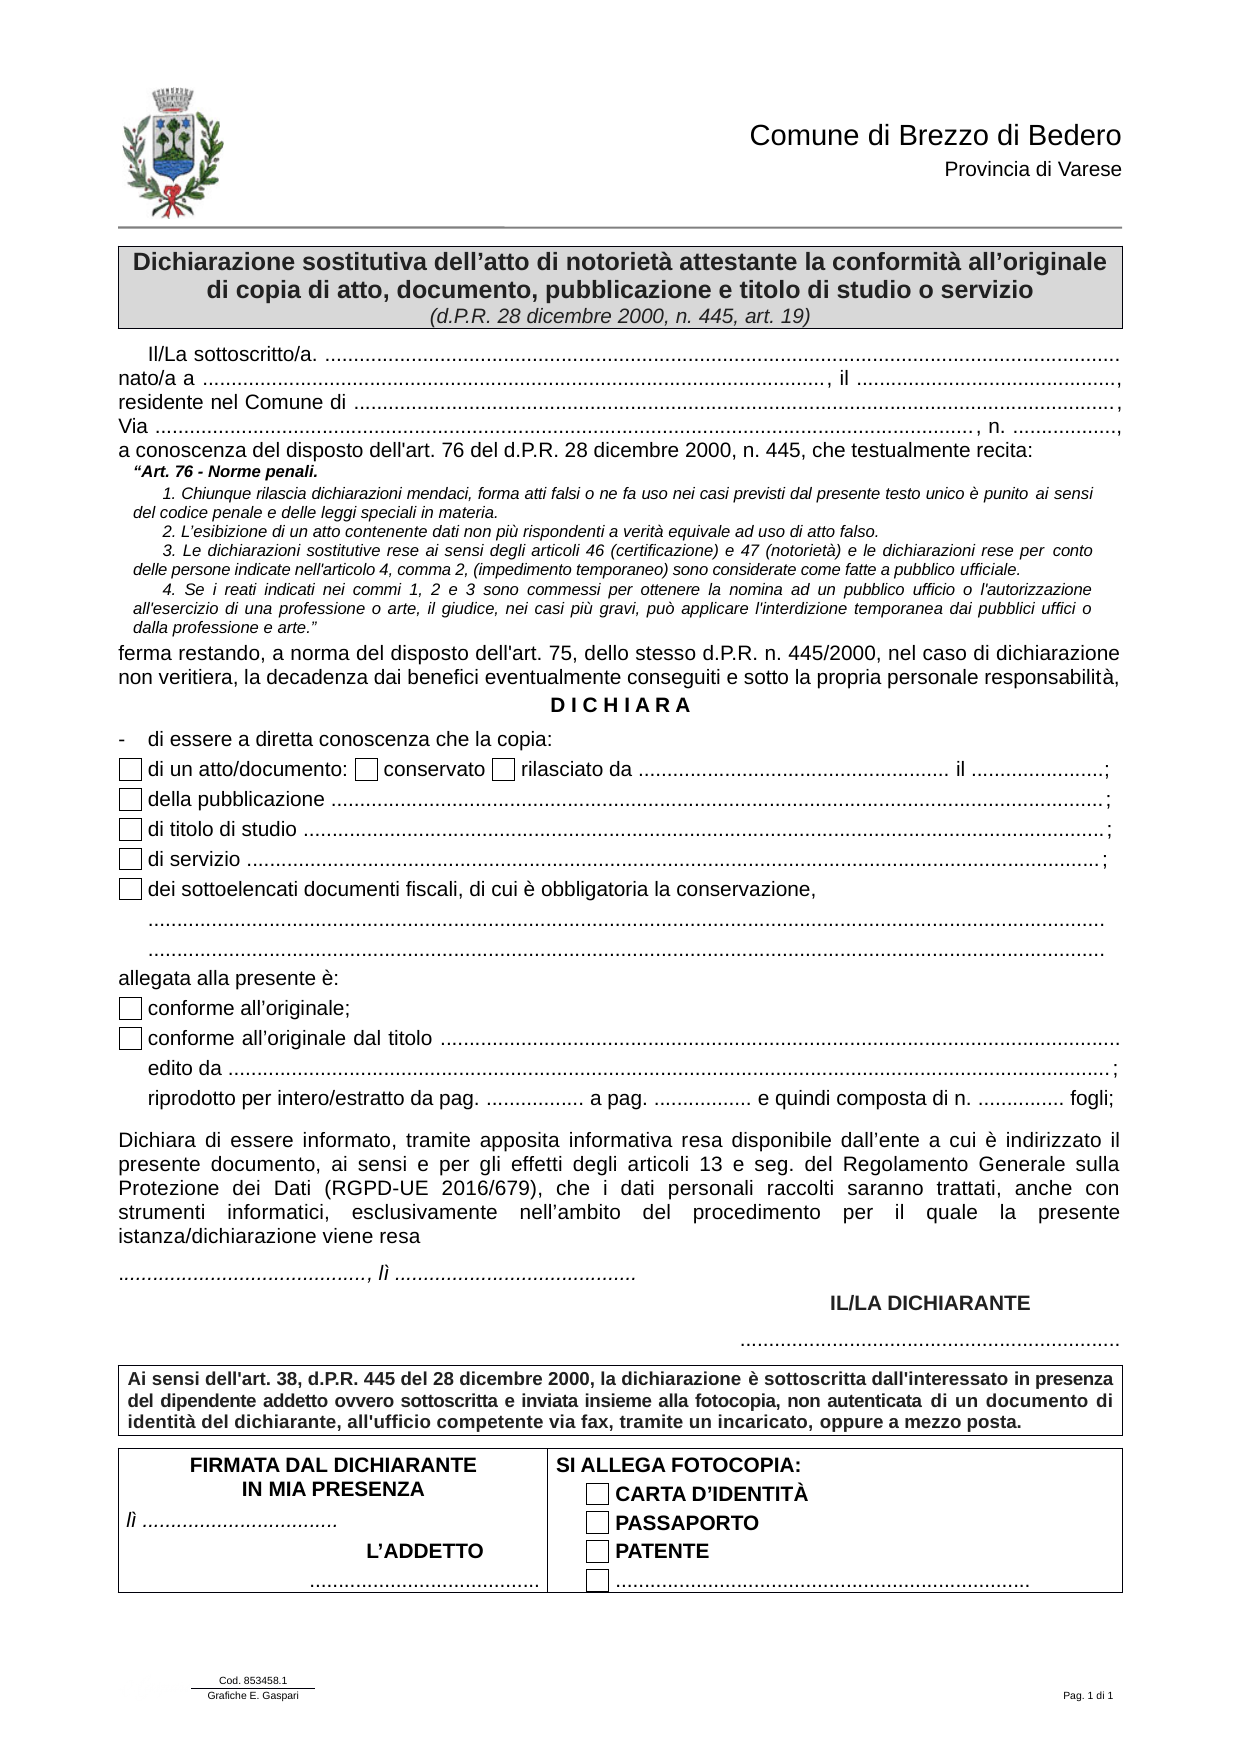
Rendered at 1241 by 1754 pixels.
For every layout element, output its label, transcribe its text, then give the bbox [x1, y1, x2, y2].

text dei sottoelencati documenti fiscali, di cui è obbligatoria la conservazione, [118, 877, 1122, 901]
text 2. L’esibizione di un atto contenente dati non più rispondenti a verità equivale ad uso di atto falso. [133, 522, 1093, 541]
table_header SI ALLEGA FOTOCOPIA: CARTA D’IDENTITÀ PASSAPORTO PATENTE ........................................................................ [548, 1449, 1122, 1592]
text ..........................................., lì .......................................... [118, 1261, 1122, 1284]
text 4. Se i reati indicati nei commi 1, 2 e 3 sono commessi per ottenere la nomina ad un pubblico ufficio o l'autorizzazione all'esercizio di una professione o arte, il giudice, nei casi più gravi, può applicare l'interdizione temporanea dai pubblici uffici o dalla professione e arte.” [133, 579, 1093, 637]
text - di essere a diretta conoscenza che la copia: [118, 727, 1122, 751]
text Comune di Brezzo di Bedero [224, 118, 1122, 152]
text conforme all’originale dal titolo ...................................................................................................................... edito da .........................................................................................................................................................; [118, 1026, 1122, 1080]
text Provincia di Varese [224, 157, 1122, 181]
text di servizio ....................................................................................................................................................; [118, 847, 1122, 871]
text conforme all’originale; [118, 996, 1122, 1020]
text della pubblicazione ......................................................................................................................................; [118, 787, 1122, 811]
table_header Ai sensi dell'art. 38, d.P.R. 445 del 28 dicembre 2000, la dichiarazione è sottoscritta dall'interessato in presenza del dipendente addetto ovvero sottoscritta e inviata insieme alla fotocopia, non autenticata di un documento di identità del dichiarante, all'ufficio competente via fax, tramite un incaricato, oppure a mezzo posta. [119, 1366, 1122, 1434]
text IL/LA DICHIARANTE [738, 1290, 1122, 1314]
text 1. Chiunque rilascia dichiarazioni mendaci, forma atti falsi o ne fa uso nei casi previsti dal presente testo unico è punito ai sensi del codice penale e delle leggi speciali in materia. [133, 483, 1093, 522]
text di un atto/documento: conservato rilasciato da ...................................................... il .......................; [118, 757, 1122, 781]
text allegata alla presente è: [118, 966, 1122, 990]
table_header Dichiarazione sostitutiva dell’atto di notorietà attestante la conformità all’originale di copia di atto, documento, pubblicazione e titolo di studio o servizio (d.P.R. 28 dicembre 2000, n. 445, art. 19) [119, 247, 1122, 328]
text ferma restando, a norma del disposto dell'art. 75, dello stesso d.P.R. n. 445/2000, nel caso di dichiarazione non veritiera, la decadenza dai benefici eventualmente conseguiti e sotto la propria personale responsabilità, [118, 641, 1122, 689]
picture [122, 87, 224, 219]
text D I C H I A R A [118, 693, 1122, 717]
text “Art. 76 - Norme penali. [133, 461, 1093, 481]
text 3. Le dichiarazioni sostitutive rese ai sensi degli articoli 46 (certificazione) e 47 (notorietà) e le dichiarazioni rese per conto delle persone indicate nell'articolo 4, comma 2, (impedimento temporaneo) sono considerate come fatte a pubblico ufficiale. [133, 541, 1093, 579]
text Dichiara di essere informato, tramite apposita informativa resa disponibile dall’ente a cui è indirizzato il presente documento, ai sensi e per gli effetti degli articoli 13 e seg. del Regolamento Generale sulla Protezione dei Dati (RGPD-UE 2016/679), che i dati personali raccolti saranno trattati, anche con strumenti informatici, esclusivamente nell’ambito del procedimento per il quale la presente istanza/dichiarazione viene resa [118, 1128, 1122, 1248]
text ...................................................................................................................................................................... [118, 906, 1122, 930]
text di titolo di studio ...........................................................................................................................................; [118, 817, 1122, 841]
text .................................................................. [738, 1326, 1122, 1350]
text ...................................................................................................................................................................... [118, 936, 1122, 960]
text Il/La sottoscritto/a. .......................................................................................................................................... nato/a a ............................................................................................................, il ............................................., residente nel Comune di ...................................................................................................................................., Via .............................................................................................................................................., n. .................., a conoscenza del disposto dell'art. 76 del d.P.R. 28 dicembre 2000, n. 445, che testualmente recita: [118, 342, 1122, 461]
text riprodotto per intero/estratto da pag. ................. a pag. ................. e quindi composta di n. ............... fogli; [118, 1086, 1122, 1110]
table_header FIRMATA DAL DICHIARANTE IN MIA PRESENZA lì .................................. L’ADDETTO ........................................ [119, 1449, 547, 1592]
